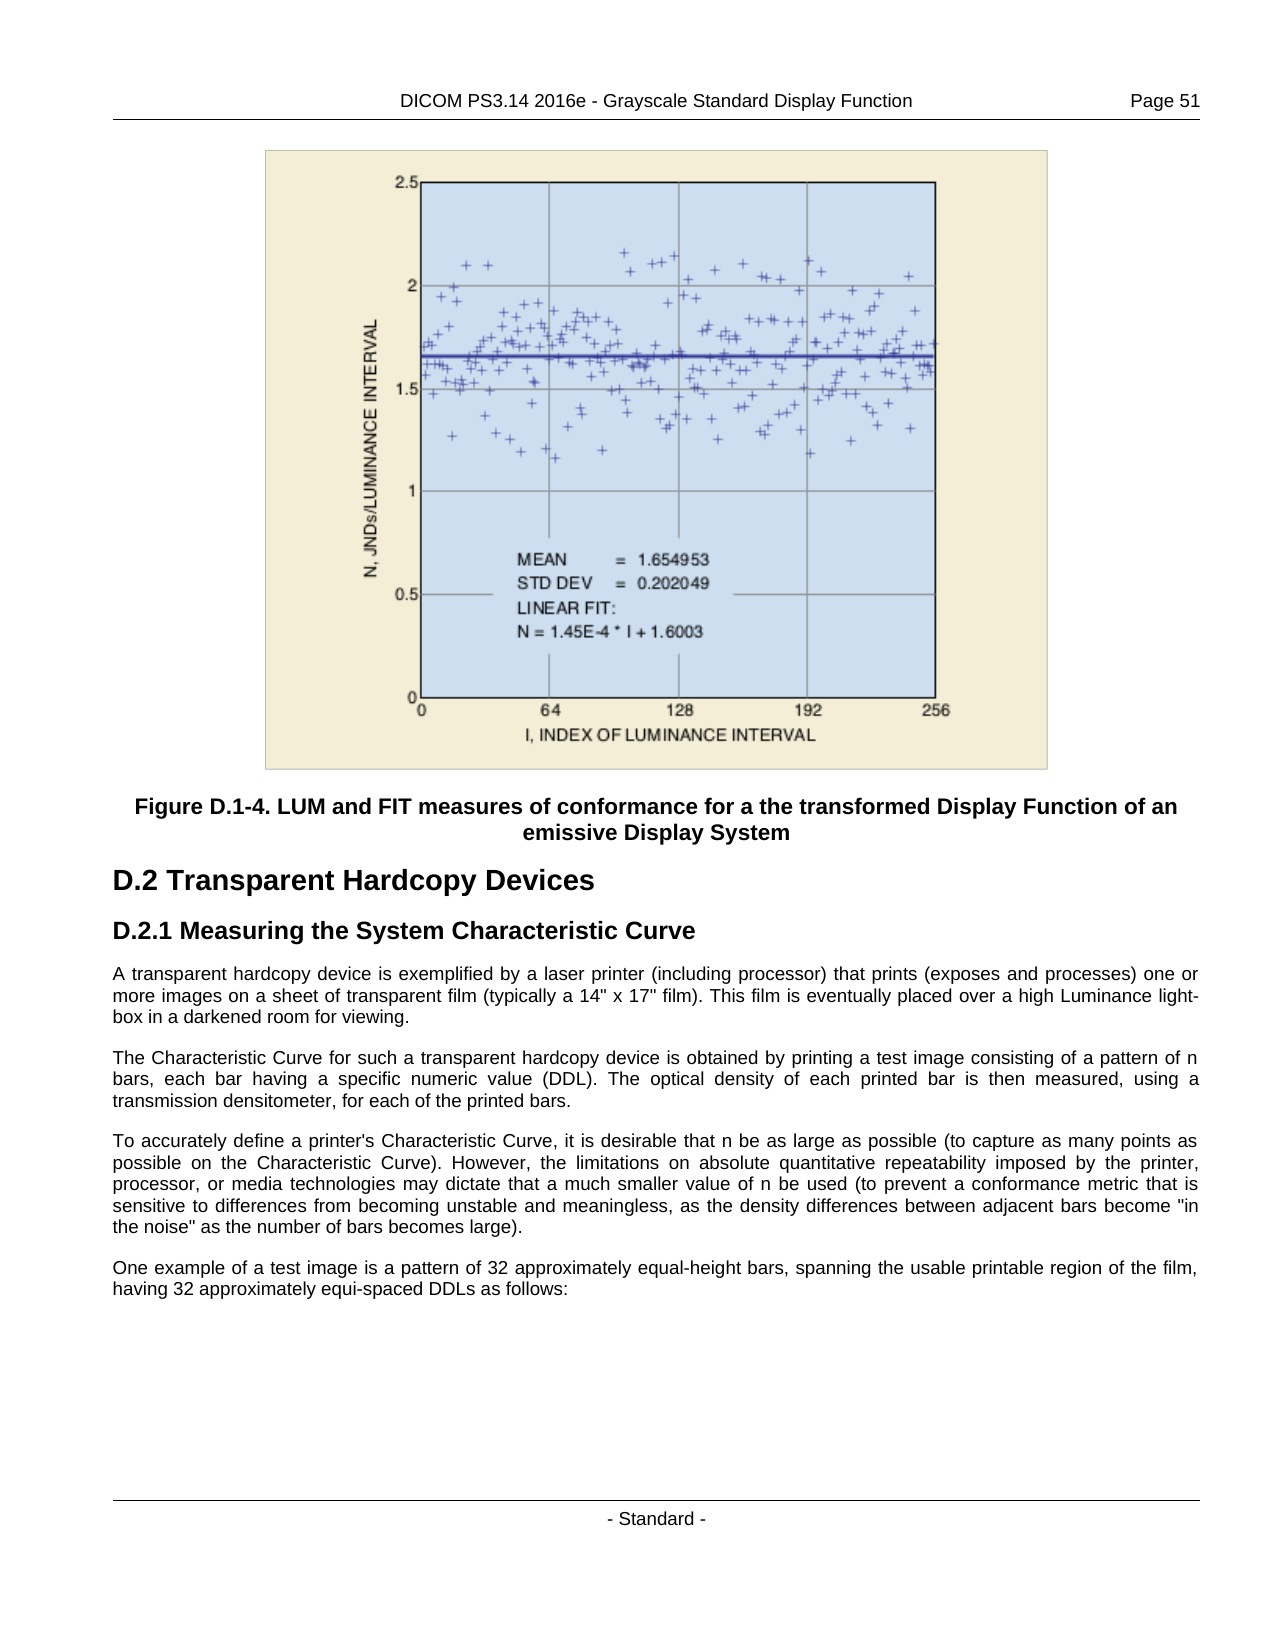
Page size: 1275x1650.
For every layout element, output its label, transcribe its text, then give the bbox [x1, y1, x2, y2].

text D.2.1 Measuring the System Characteristic Curve [112, 916, 1200, 944]
text A transparent hardcopy device is exemplified by a laser printer (including processor) that prints (exposes and processes) one or more images on a sheet of transparent film (typically a 14" x 17" film). This film is eventually placed over a high Luminance light-box in a darkened room for viewing. [112, 963, 1200, 1028]
text One example of a test image is a pattern of 32 approximately equal-height bars, spanning the usable printable region of the film, having 32 approximately equi-spaced DDLs as follows: [112, 1257, 1200, 1300]
text The Characteristic Curve for such a transparent hardcopy device is obtained by printing a test image consisting of a pattern of n bars, each bar having a specific numeric value (DDL). The optical density of each printed bar is then measured, using a transmission densitometer, for each of the printed bars. [112, 1047, 1200, 1111]
picture [264, 150, 1049, 771]
text Figure D.1-4. LUM and FIT measures of conformance for a the transformed Display Function of an emissive Display System [112, 793, 1200, 844]
text D.2 Transparent Hardcopy Devices [112, 863, 1200, 897]
text To accurately define a printer's Characteristic Curve, it is desirable that n be as large as possible (to capture as many points as possible on the Characteristic Curve). However, the limitations on absolute quantitative repeatability imposed by the printer, processor, or media technologies may dictate that a much smaller value of n be used (to prevent a conformance metric that is sensitive to differences from becoming unstable and meaningless, as the density differences between adjacent bars become "in the noise" as the number of bars becomes large). [112, 1130, 1200, 1238]
